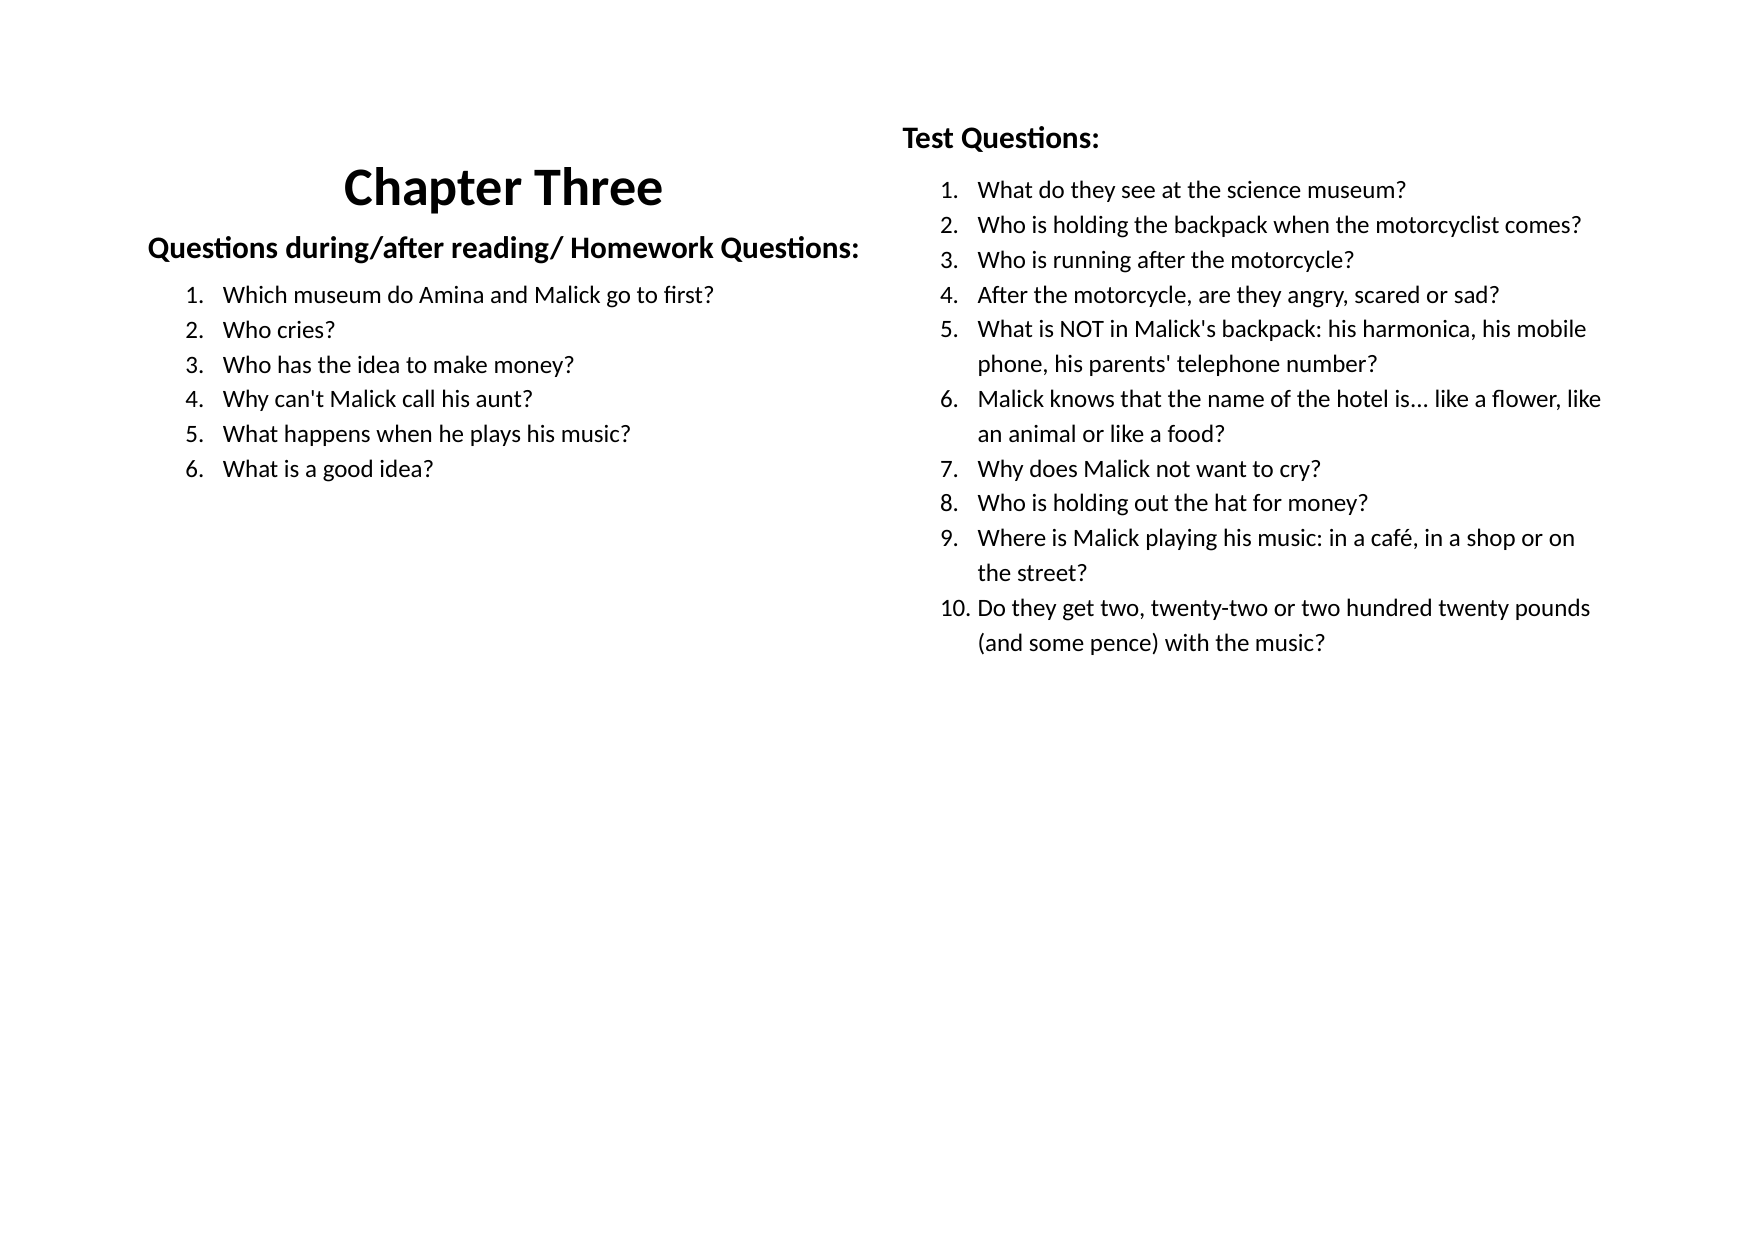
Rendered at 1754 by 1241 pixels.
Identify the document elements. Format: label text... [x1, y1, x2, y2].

list Do they get two, twenty-two or two hundred twenty pounds (and some pence) with the music? [940, 592, 1606, 657]
list Who is holding the backpack when the motorcyclist comes? [940, 209, 1606, 240]
list Malick knows that the name of the hotel is... like a flower, like an animal or like a food? [940, 383, 1606, 448]
list What do they see at the science museum? [940, 174, 1606, 205]
subtitle Questions during/after reading/ Homework Questions: [148, 228, 860, 267]
list Who has the idea to make money? [185, 349, 860, 379]
list Who is holding out the hat for money? [940, 487, 1606, 518]
list Why does Malick not want to cry? [940, 453, 1606, 483]
list Who is running after the motorcycle? [940, 244, 1606, 274]
text Chapter Three [148, 153, 860, 219]
list Why can't Malick call his aunt? [185, 383, 860, 414]
list Which museum do Amina and Malick go to first? [185, 279, 860, 310]
list Who cries? [185, 314, 860, 344]
list What is a good idea? [185, 453, 860, 484]
text Test Questions: [902, 118, 1606, 157]
list After the motorcycle, are they angry, scared or sad? [940, 279, 1606, 309]
list What is NOT in Malick's backpack: his harmonica, his mobile phone, his parents' telephone number? [940, 313, 1606, 379]
list Where is Malick playing his music: in a café, in a shop or on the street? [940, 522, 1606, 588]
list What happens when he plays his music? [185, 418, 860, 449]
